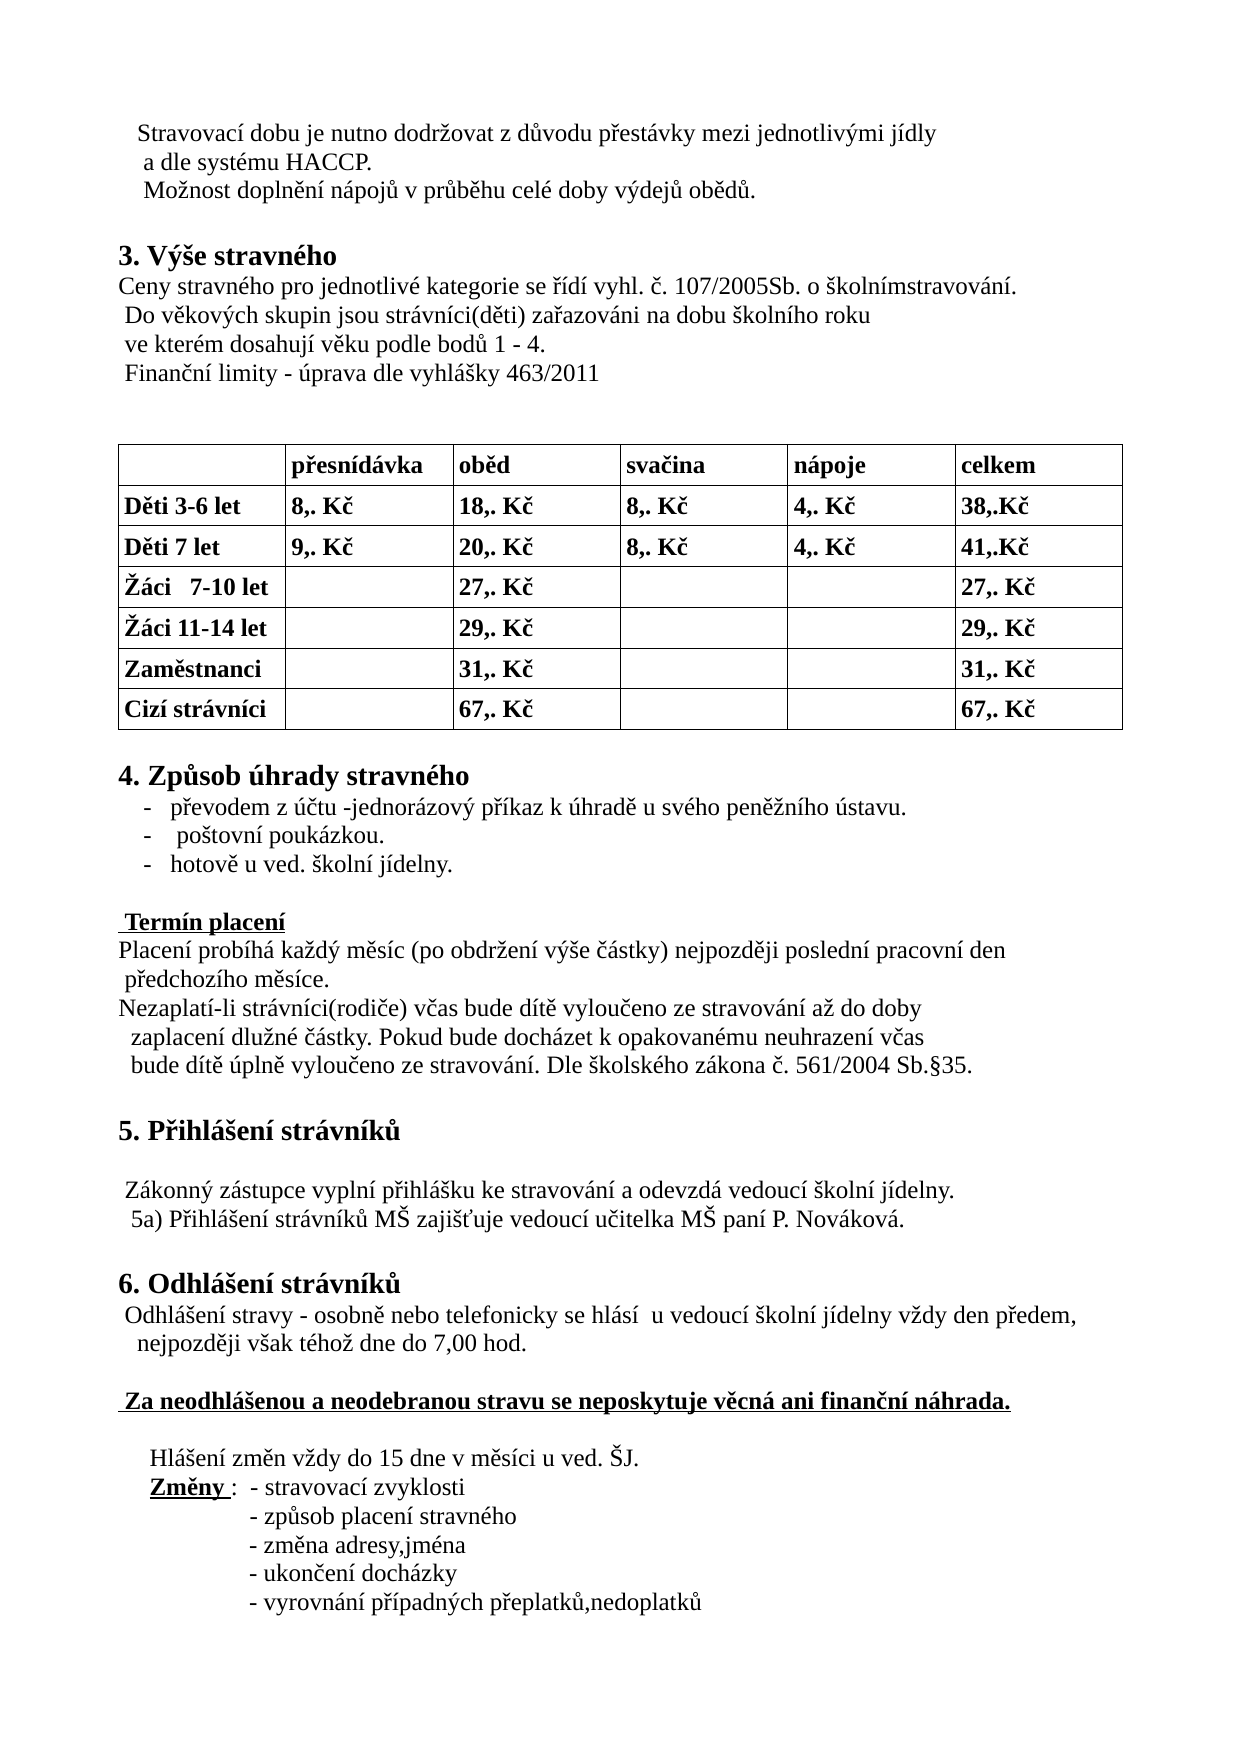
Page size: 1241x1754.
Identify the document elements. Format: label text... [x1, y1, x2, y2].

text - hotově u ved. školní jídelny. [118, 849, 1122, 878]
text Ceny stravného pro jednotlivé kategorie se řídí vyhl. č. 107/2005Sb. o školnímstravování. [118, 271, 1122, 300]
text předchozího měsíce. [118, 964, 1122, 993]
table_cell 31,. Kč [454, 649, 620, 688]
text - poštovní poukázkou. [118, 821, 1122, 849]
table_cell [621, 689, 787, 729]
table_cell 67,. Kč [454, 689, 620, 729]
table_cell 4,. Kč [788, 486, 955, 525]
text Nezaplatí-li strávníci(rodiče) včas bude dítě vyloučeno ze stravování až do doby [118, 993, 1122, 1022]
table_header celkem [956, 445, 1122, 485]
table_cell Cizí strávníci [119, 689, 285, 729]
table_cell 18,. Kč [454, 486, 620, 525]
table_cell [788, 649, 955, 688]
table_cell 27,. Kč [454, 567, 620, 607]
text Do věkových skupin jsou strávníci(děti) zařazováni na dobu školního roku [118, 300, 1122, 329]
text ve kterém dosahují věku podle bodů 1 - 4. [118, 329, 1122, 358]
table_cell 20,. Kč [454, 526, 620, 566]
text Hlášení změn vždy do 15 dne v měsíci u ved. ŠJ. [118, 1443, 1122, 1472]
table_cell Žáci 7-10 let [119, 567, 285, 607]
text Za neodhlášenou a neodebranou stravu se neposkytuje věcná ani finanční náhrada. [118, 1386, 1122, 1415]
table_cell 41,.Kč [956, 526, 1122, 566]
table_cell Zaměstnanci [119, 649, 285, 688]
text Termín placení [118, 907, 1122, 936]
text - vyrovnání případných přeplatků,nedoplatků [236, 1587, 1122, 1616]
table_cell [286, 567, 453, 607]
table_cell 27,. Kč [956, 567, 1122, 607]
table_cell [286, 649, 453, 688]
table_cell 67,. Kč [956, 689, 1122, 729]
table_cell [621, 567, 787, 607]
text 4. Způsob úhrady stravného [118, 758, 1122, 792]
text 6. Odhlášení strávníků [118, 1266, 1122, 1300]
table_cell 8,. Kč [621, 486, 787, 525]
text Stravovací dobu je nutno dodržovat z důvodu přestávky mezi jednotlivými jídly [118, 118, 1122, 147]
text - způsob placení stravného [118, 1501, 1122, 1530]
table_cell 9,. Kč [286, 526, 453, 566]
table_cell Děti 3-6 let [119, 486, 285, 525]
table_cell [286, 689, 453, 729]
text zaplacení dlužné částky. Pokud bude docházet k opakovanému neuhrazení včas [118, 1022, 1122, 1051]
table_cell [788, 608, 955, 648]
table_cell Žáci 11-14 let [119, 608, 285, 648]
text Změny : - stravovací zvyklosti [118, 1472, 1122, 1501]
table_header přesnídávka [286, 445, 453, 485]
text 3. Výše stravného [118, 238, 1122, 271]
text - ukončení docházky [236, 1558, 1122, 1587]
table_cell 8,. Kč [286, 486, 453, 525]
table_cell 8,. Kč [621, 526, 787, 566]
text Placení probíhá každý měsíc (po obdržení výše částky) nejpozději poslední pracovní den [118, 936, 1122, 964]
text Odhlášení stravy - osobně nebo telefonicky se hlásí u vedoucí školní jídelny vždy den předem, [118, 1300, 1122, 1328]
table_cell 38,.Kč [956, 486, 1122, 525]
text Možnost doplnění nápojů v průběhu celé doby výdejů obědů. [118, 176, 1122, 204]
table_cell 4,. Kč [788, 526, 955, 566]
table_cell 29,. Kč [956, 608, 1122, 648]
text a dle systému HACCP. [118, 147, 1122, 176]
table_cell Děti 7 let [119, 526, 285, 566]
table_header svačina [621, 445, 787, 485]
table_cell [788, 689, 955, 729]
text - převodem z účtu -jednorázový příkaz k úhradě u svého peněžního ústavu. [118, 792, 1122, 821]
text 5a) Přihlášení strávníků MŠ zajišťuje vedoucí učitelka MŠ paní P. Nováková. [118, 1204, 1122, 1233]
table_cell [621, 649, 787, 688]
table_cell [621, 608, 787, 648]
text nejpozději však téhož dne do 7,00 hod. [118, 1328, 1122, 1357]
table_cell [788, 567, 955, 607]
table_header [119, 445, 285, 485]
table_header oběd [454, 445, 620, 485]
table_cell 31,. Kč [956, 649, 1122, 688]
text - změna adresy,jména [236, 1530, 1122, 1558]
table_cell [286, 608, 453, 648]
table_header nápoje [788, 445, 955, 485]
text Finanční limity - úprava dle vyhlášky 463/2011 [118, 358, 1122, 386]
text bude dítě úplně vyloučeno ze stravování. Dle školského zákona č. 561/2004 Sb.§35. [118, 1051, 1122, 1079]
text 5. Přihlášení strávníků [118, 1113, 1122, 1146]
text Zákonný zástupce vyplní přihlášku ke stravování a odevzdá vedoucí školní jídelny. [118, 1175, 1122, 1204]
table_cell 29,. Kč [454, 608, 620, 648]
